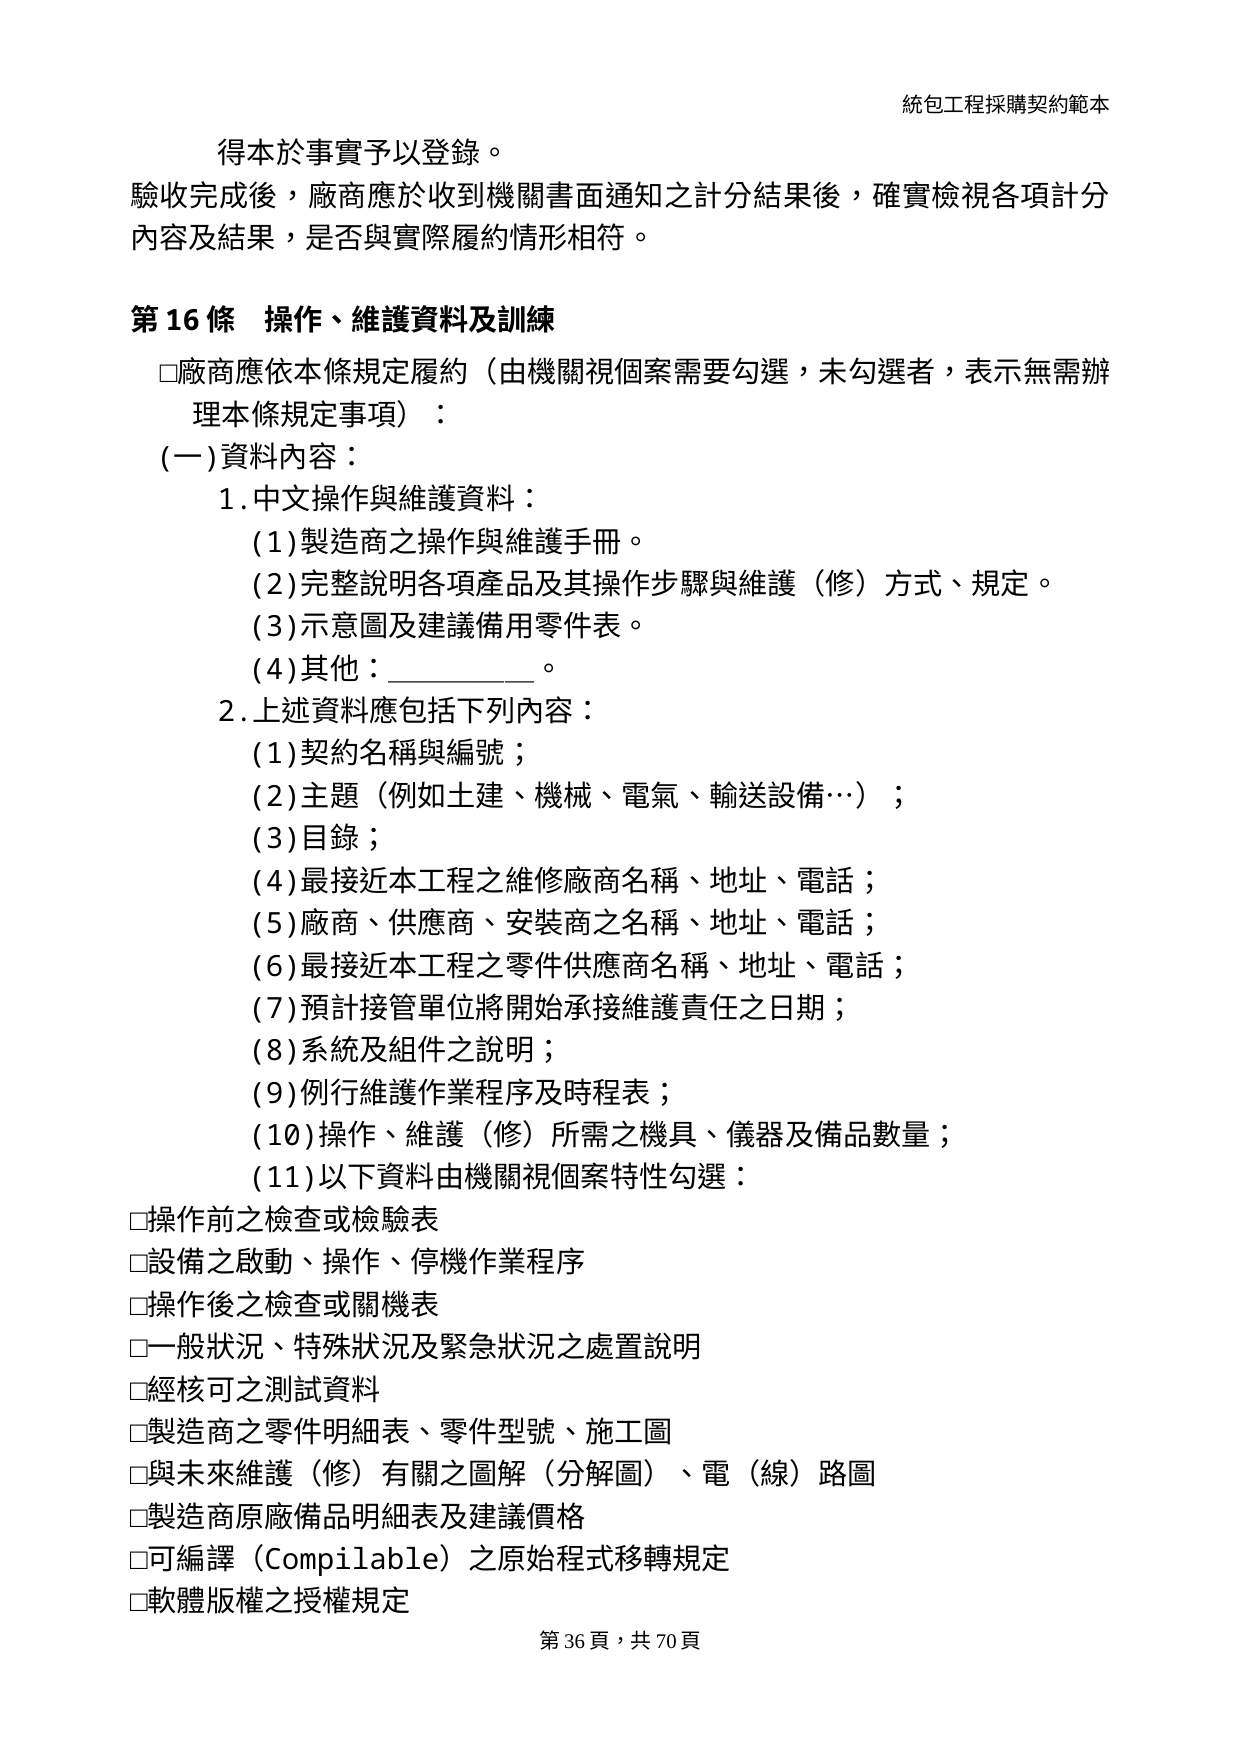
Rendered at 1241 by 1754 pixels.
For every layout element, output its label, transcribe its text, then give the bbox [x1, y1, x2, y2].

text (3)示意圖及建議備用零件表。 [248, 603, 1110, 645]
text (7)預計接管單位將開始承接維護責任之日期； [248, 984, 1110, 1027]
text (一)資料內容： [156, 433, 1110, 476]
text □操作後之檢查或關機表 [130, 1281, 1110, 1324]
text □製造商之零件明細表、零件型號、施工圖 [130, 1408, 1110, 1451]
text (10)操作、維護（修）所需之機具、儀器及備品數量； [248, 1112, 1110, 1154]
text (2)主題（例如土建、機械、電氣、輸送設備…）； [248, 772, 1110, 815]
text (5)廠商、供應商、安裝商之名稱、地址、電話； [248, 900, 1110, 942]
text (1)契約名稱與編號； [248, 730, 1110, 772]
text □一般狀況、特殊狀況及緊急狀況之處置說明 [130, 1324, 1110, 1366]
text (4)最接近本工程之維修廠商名稱、地址、電話； [248, 857, 1110, 900]
text □可編譯（Compilable）之原始程式移轉規定 [130, 1536, 1110, 1578]
text 得本於事實予以登錄。 [156, 130, 1110, 172]
text □經核可之測試資料 [130, 1366, 1110, 1408]
text 驗收完成後，廠商應於收到機關書面通知之計分結果後，確實檢視各項計分內容及結果，是否與實際履約情形相符。 [130, 172, 1110, 257]
text □製造商原廠備品明細表及建議價格 [130, 1493, 1110, 1536]
text □與未來維護（修）有關之圖解（分解圖）、電（線）路圖 [130, 1451, 1110, 1493]
text 2.上述資料應包括下列內容： [217, 688, 1110, 730]
text □設備之啟動、操作、停機作業程序 [130, 1239, 1110, 1281]
text (1)製造商之操作與維護手冊。 [248, 518, 1110, 561]
text (6)最接近本工程之零件供應商名稱、地址、電話； [248, 942, 1110, 984]
text (11)以下資料由機關視個案特性勾選： [248, 1154, 1110, 1196]
text (3)目錄； [248, 815, 1110, 857]
text (2)完整說明各項產品及其操作步驟與維護（修）方式、規定。 [248, 561, 1110, 603]
text 1.中文操作與維護資料： [217, 476, 1110, 518]
text □操作前之檢查或檢驗表 [130, 1196, 1110, 1239]
text 第16條 操作、維護資料及訓練 [130, 296, 1110, 339]
text (9)例行維護作業程序及時程表； [248, 1069, 1110, 1112]
text (4)其他：＿＿＿＿＿。 [248, 645, 1110, 688]
text □廠商應依本條規定履約（由機關視個案需要勾選，未勾選者，表示無需辦理本條規定事項）： [159, 349, 1110, 433]
text □軟體版權之授權規定 [130, 1578, 1110, 1620]
text (8)系統及組件之說明； [248, 1027, 1110, 1069]
